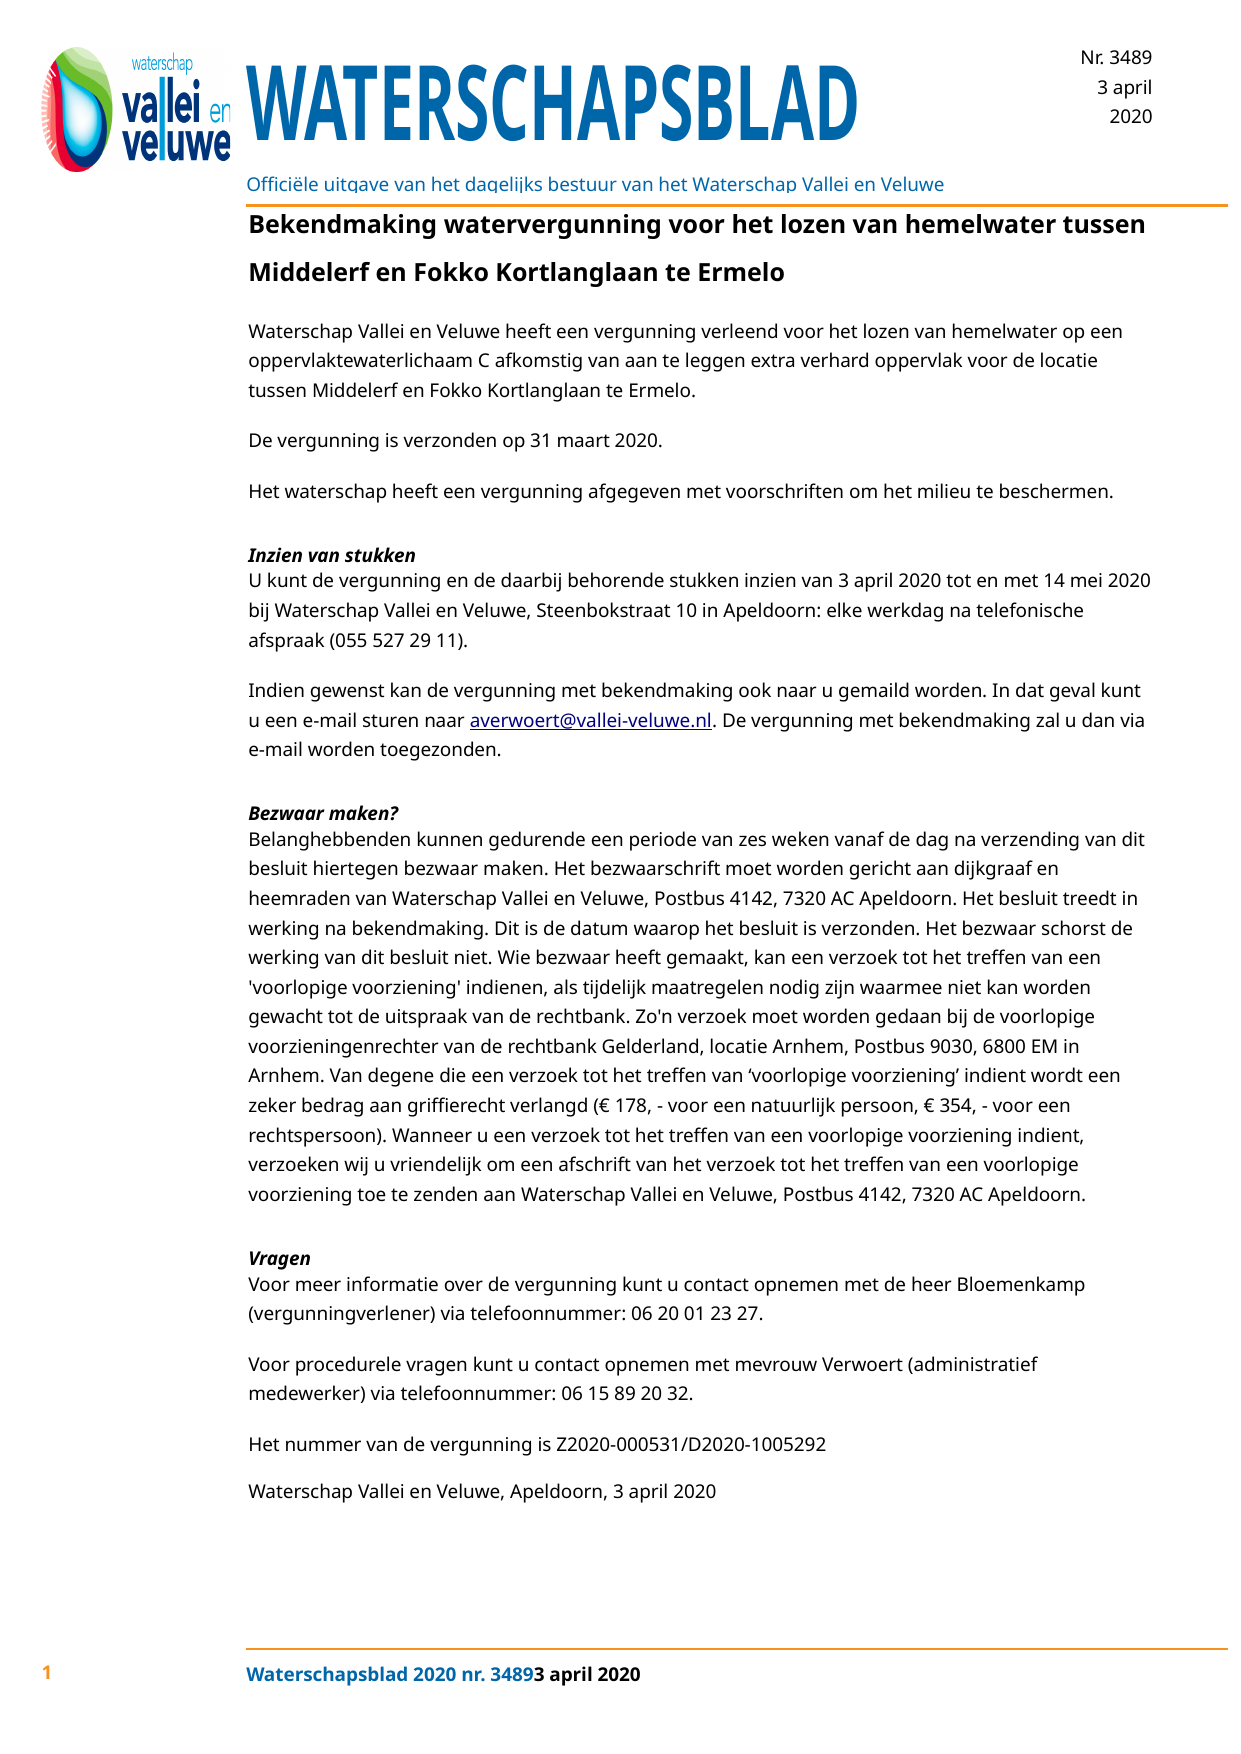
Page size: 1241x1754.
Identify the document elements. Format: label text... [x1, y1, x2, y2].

text Het nummer van de vergunning is Z2020-000531/D2020-1005292 [248, 1431, 1152, 1456]
text De vergunning is verzonden op 31 maart 2020. [248, 427, 1152, 453]
text Waterschap Vallei en Veluwe heeft een vergunning verleend voor het lozen van hemelwater op een oppervlaktewaterlichaam C afkomstig van aan te leggen extra verhard oppervlak voor de locatie tussen Middelerf en Fokko Kortlanglaan te Ermelo. [248, 318, 1152, 403]
text Bekendmaking watervergunning voor het lozen van hemelwater tussen Middelerf en Fokko Kortlanglaan te Ermelo [248, 207, 1152, 288]
text Vragen [248, 1245, 1152, 1271]
picture [41, 47, 231, 172]
text Het waterschap heeft een vergunning afgegeven met voorschriften om het milieu te beschermen. [248, 478, 1152, 504]
text Bezwaar maken? [248, 800, 1152, 826]
text Waterschap Vallei en Veluwe, Apeldoorn, 3 april 2020 [248, 1478, 1152, 1504]
text Belanghebbenden kunnen gedurende een periode van zes weken vanaf de dag na verzending van dit besluit hiertegen bezwaar maken. Het bezwaarschrift moet worden gericht aan dijkgraaf en heemraden van Waterschap Vallei en Veluwe, Postbus 4142, 7320 AC Apeldoorn. Het besluit treedt in werking na bekendmaking. Dit is de datum waarop het besluit is verzonden. Het bezwaar schorst de werking van dit besluit niet. Wie bezwaar heeft gemaakt, kan een verzoek tot het treffen van een 'voorlopige voorziening' indienen, als tijdelijk maatregelen nodig zijn waarmee niet kan worden gewacht tot de uitspraak van de rechtbank. Zo'n verzoek moet worden gedaan bij de voorlopige voorzieningenrechter van de rechtbank Gelderland, locatie Arnhem, Postbus 9030, 6800 EM in Arnhem. Van degene die een verzoek tot het treffen van ‘voorlopige voorziening’ indient wordt een zeker bedrag aan griffierecht verlangd (€ 178, - voor een natuurlijk persoon, € 354, - voor een rechtspersoon). Wanneer u een verzoek tot het treffen van een voorlopige voorziening indient, verzoeken wij u vriendelijk om een afschrift van het verzoek tot het treffen van een voorlopige voorziening toe te zenden aan Waterschap Vallei en Veluwe, Postbus 4142, 7320 AC Apeldoorn. [248, 826, 1152, 1207]
text Inzien van stukken [248, 542, 1152, 568]
text Voor procedurele vragen kunt u contact opnemen met mevrouw Verwoert (administratief medewerker) via telefoonnummer: 06 15 89 20 32. [248, 1351, 1152, 1406]
text Indien gewenst kan de vergunning met bekendmaking ook naar u gemaild worden. In dat geval kunt u een e-mail sturen naar averwoert@vallei-veluwe.nl. De vergunning met bekendmaking zal u dan via e-mail worden toegezonden. [248, 677, 1152, 762]
text U kunt de vergunning en de daarbij behorende stukken inzien van 3 april 2020 tot en met 14 mei 2020 bij Waterschap Vallei en Veluwe, Steenbokstraat 10 in Apeldoorn: elke werkdag na telefonische afspraak (055 527 29 11). [248, 568, 1152, 652]
text Voor meer informatie over de vergunning kunt u contact opnemen met de heer Bloemenkamp (vergunningverlener) via telefoonnummer: 06 20 01 23 27. [248, 1271, 1152, 1326]
